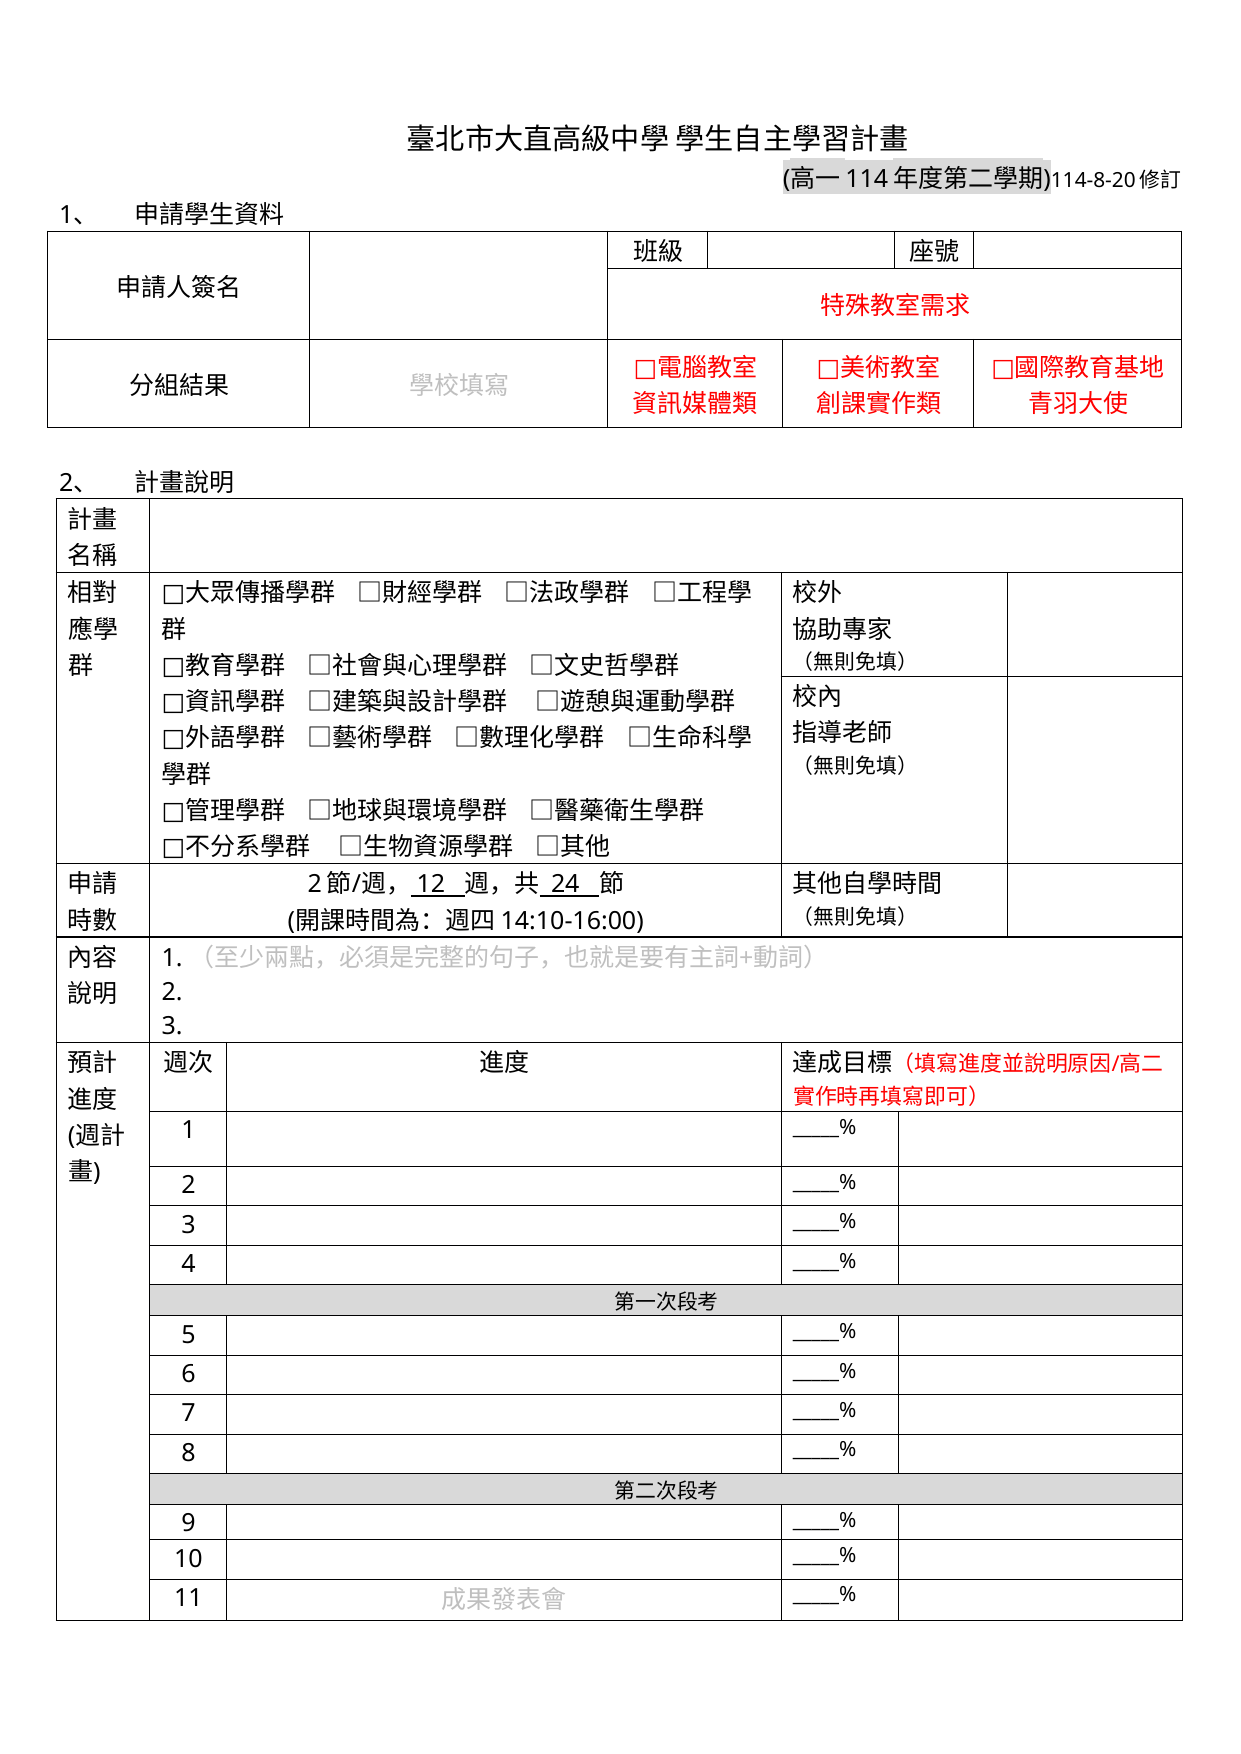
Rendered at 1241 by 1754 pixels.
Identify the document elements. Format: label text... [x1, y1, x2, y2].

table_cell 校外 協助專家 （無則免填） [782, 573, 1007, 676]
table_cell [899, 1395, 1182, 1433]
table_cell [1008, 573, 1182, 676]
table_cell _____% [782, 1505, 898, 1539]
table_cell [899, 1580, 1182, 1620]
table_cell [899, 1112, 1182, 1166]
text 臺北市大直高級中學 學生自主學習計畫 [134, 114, 1181, 158]
table_cell 內容 說明 [57, 938, 149, 1042]
table_cell [227, 1356, 781, 1394]
table_cell 特殊教室需求 [608, 269, 1181, 339]
table_cell _____% [782, 1435, 898, 1473]
table_cell 進度 [227, 1043, 781, 1111]
table_header [974, 232, 1181, 268]
table_cell _____% [782, 1112, 898, 1166]
list 計畫說明 [59, 462, 1181, 498]
table_header [708, 232, 894, 268]
table_cell [227, 1112, 781, 1166]
table_cell [227, 1167, 781, 1205]
table_cell [227, 1206, 781, 1245]
table_cell [899, 1316, 1182, 1355]
table_cell 預計 進度 (週計畫) [57, 1043, 149, 1620]
table_cell [227, 1316, 781, 1355]
table_cell 申請 時數 [57, 864, 149, 936]
table_cell [227, 1540, 781, 1578]
table_cell _____% [782, 1395, 898, 1433]
table_cell 3 [150, 1206, 226, 1245]
table_header [150, 499, 1182, 572]
table_cell _____% [782, 1356, 898, 1394]
table_cell 成果發表會 [227, 1580, 781, 1620]
table_cell [227, 1395, 781, 1433]
table_header 班級 [608, 232, 707, 268]
table_cell 10 [150, 1540, 226, 1578]
table_cell _____% [782, 1246, 898, 1284]
table_cell 週次 [150, 1043, 226, 1111]
table_cell 6 [150, 1356, 226, 1394]
table_cell [1008, 864, 1182, 936]
table_cell _____% [782, 1580, 898, 1620]
table_cell 11 [150, 1580, 226, 1620]
table_cell 達成目標（填寫進度並說明原因/高二實作時再填寫即可） [782, 1043, 1182, 1111]
table_cell 校內 指導老師 （無則免填） [782, 677, 1007, 863]
table_header [310, 232, 607, 339]
table_cell [899, 1540, 1182, 1578]
table_cell 1 [150, 1112, 226, 1166]
table_cell 4 [150, 1246, 226, 1284]
table_cell _____% [782, 1206, 898, 1245]
table_header 計畫 名稱 [57, 499, 149, 572]
table_cell _____% [782, 1540, 898, 1578]
table_cell □國際教育基地 青羽大使 [974, 340, 1181, 427]
table_cell □美術教室 創課實作類 [783, 340, 973, 427]
table_cell 學校填寫 [310, 340, 607, 427]
table_cell 2節/週， 12 週，共 24 節 (開課時間為：週四 14:10-16:00) [150, 864, 781, 936]
table_cell 相對應學群 [57, 573, 149, 863]
table_cell _____% [782, 1316, 898, 1355]
table_cell □電腦教室 資訊媒體類 [608, 340, 782, 427]
table_cell 第一次段考 [150, 1285, 1182, 1315]
table_header 座號 [895, 232, 973, 268]
table_header 申請人簽名 [48, 232, 309, 339]
table_cell 9 [150, 1505, 226, 1539]
table_cell [227, 1505, 781, 1539]
table_cell [899, 1505, 1182, 1539]
list 申請學生資料 [59, 194, 1181, 231]
table_cell 分組結果 [48, 340, 309, 427]
table_cell 7 [150, 1395, 226, 1433]
table_cell [1008, 677, 1182, 863]
table_cell [899, 1246, 1182, 1284]
table_cell [899, 1435, 1182, 1473]
table_cell 2 [150, 1167, 226, 1205]
text (高一114年度第二學期)114-8-20修訂 [59, 158, 1181, 194]
table_cell [899, 1167, 1182, 1205]
table_cell 1. （至少兩點，必須是完整的句子，也就是要有主詞+動詞） 2. 3. [150, 938, 1182, 1042]
table_cell 8 [150, 1435, 226, 1473]
table_cell 第二次段考 [150, 1474, 1182, 1504]
table_cell [227, 1246, 781, 1284]
table_cell [899, 1356, 1182, 1394]
table_cell □大眾傳播學群 □財經學群 □法政學群 □工程學群 □教育學群 □社會與心理學群 □文史哲學群 □資訊學群 □建築與設計學群 □遊憩與運動學群 □外語學群 □藝術學群 □數理化學群 □生命科學學群 □管理學群 □地球與環境學群 □醫藥衛生學群 □不分系學群 □生物資源學群 □其他 [150, 573, 781, 863]
table_cell [227, 1435, 781, 1473]
table_cell [899, 1206, 1182, 1245]
table_cell 5 [150, 1316, 226, 1355]
table_cell 其他自學時間 （無則免填） [782, 864, 1007, 936]
table_cell _____% [782, 1167, 898, 1205]
